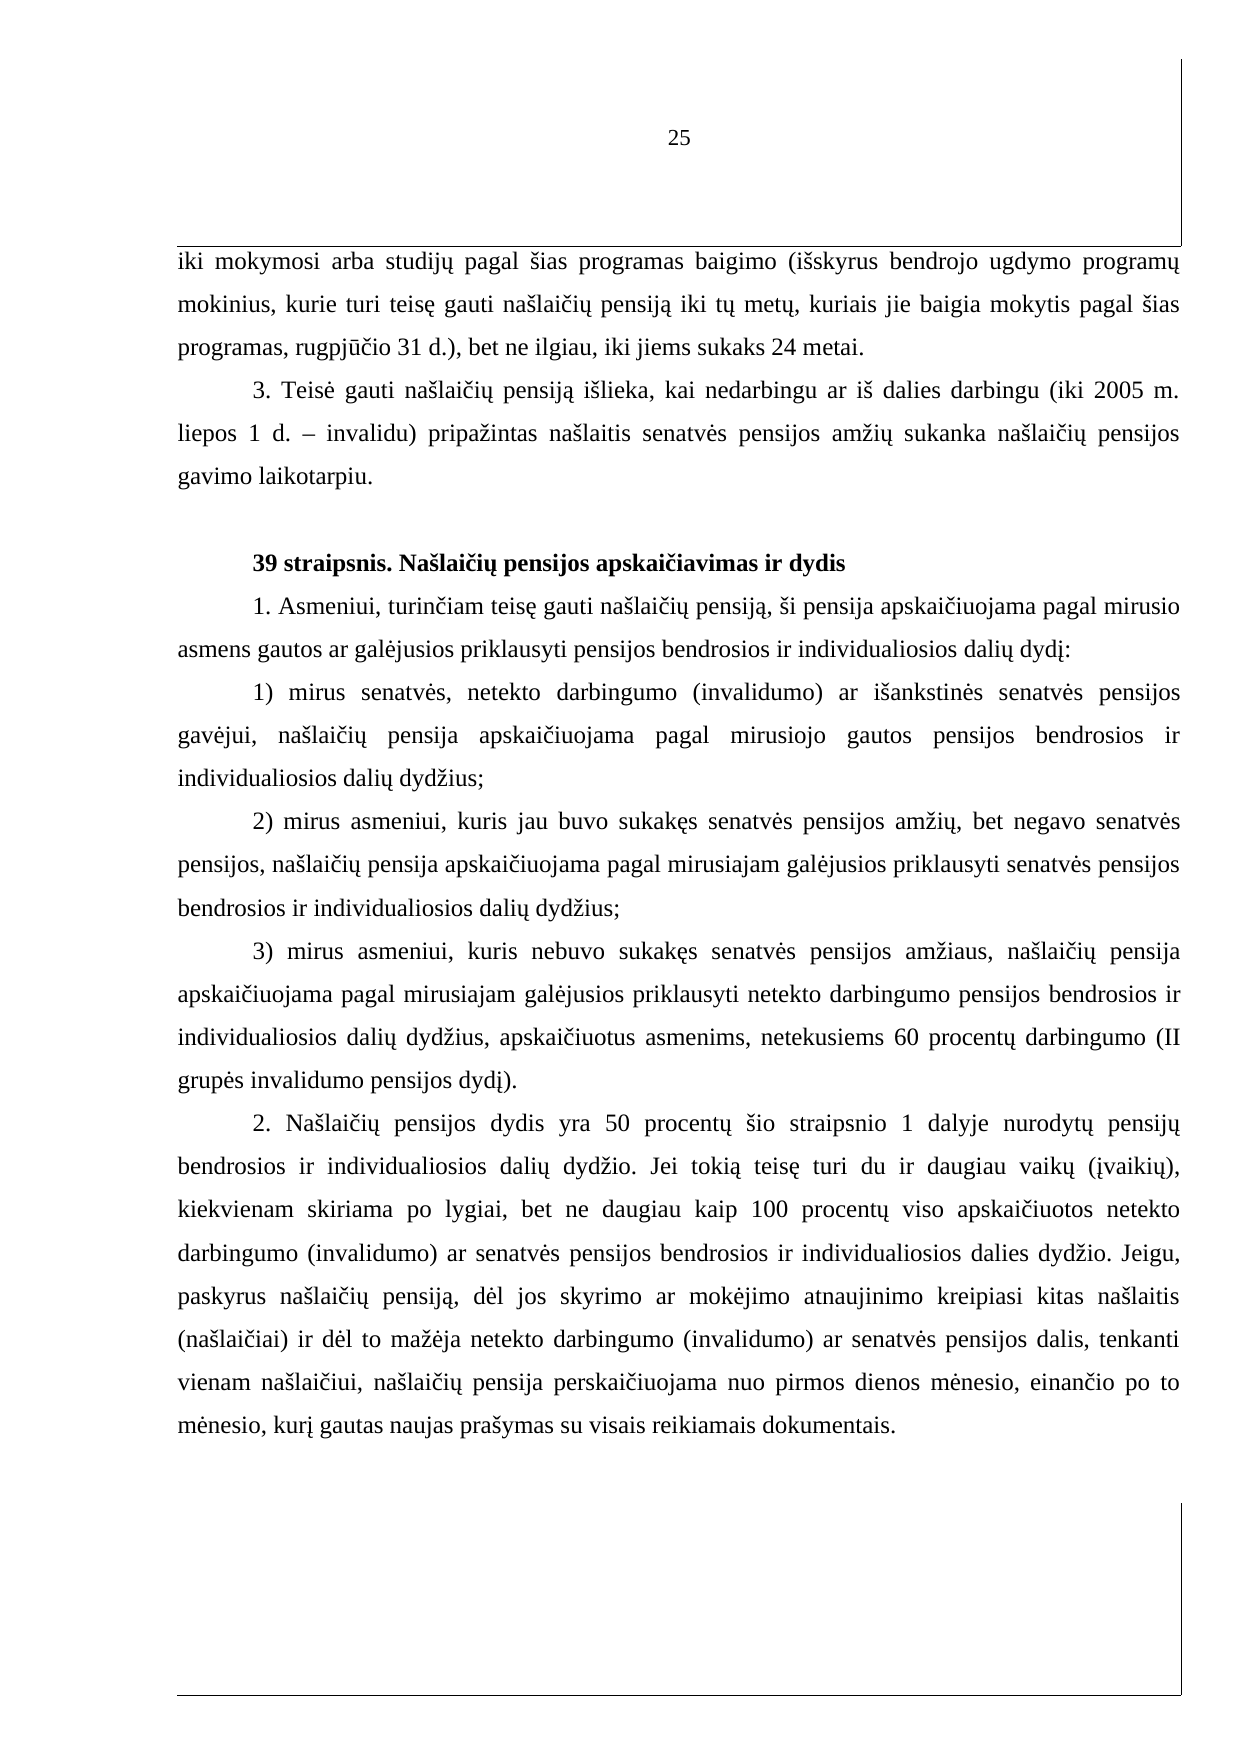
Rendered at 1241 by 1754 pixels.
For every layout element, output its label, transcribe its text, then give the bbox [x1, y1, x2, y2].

text iki mokymosi arba studijų pagal šias programas baigimo (išskyrus bendrojo ugdymo programų mokinius, kurie turi teisę gauti našlaičių pensiją iki tų metų, kuriais jie baigia mokytis pagal šias programas, rugpjūčio 31 d.), bet ne ilgiau, iki jiems sukaks 24 metai. [177, 246, 1181, 361]
text 1) mirus senatvės, netekto darbingumo (invalidumo) ar išankstinės senatvės pensijos gavėjui, našlaičių pensija apskaičiuojama pagal mirusiojo gautos pensijos bendrosios ir individualiosios dalių dydžius; [177, 677, 1181, 792]
text 1. Asmeniui, turinčiam teisę gauti našlaičių pensiją, ši pensija apskaičiuojama pagal mirusio asmens gautos ar galėjusios priklausyti pensijos bendrosios ir individualiosios dalių dydį: [177, 591, 1181, 663]
text 2. Našlaičių pensijos dydis yra 50 procentų šio straipsnio 1 dalyje nurodytų pensijų bendrosios ir individualiosios dalių dydžio. Jei tokią teisę turi du ir daugiau vaikų (įvaikių), kiekvienam skiriama po lygiai, bet ne daugiau kaip 100 procentų viso apskaičiuotos netekto darbingumo (invalidumo) ar senatvės pensijos bendrosios ir individualiosios dalies dydžio. Jeigu, paskyrus našlaičių pensiją, dėl jos skyrimo ar mokėjimo atnaujinimo kreipiasi kitas našlaitis (našlaičiai) ir dėl to mažėja netekto darbingumo (invalidumo) ar senatvės pensijos dalis, tenkanti vienam našlaičiui, našlaičių pensija perskaičiuojama nuo pirmos dienos mėnesio, einančio po to mėnesio, kurį gautas naujas prašymas su visais reikiamais dokumentais. [177, 1108, 1181, 1439]
text 39 straipsnis. Našlaičių pensijos apskaičiavimas ir dydis [177, 548, 1181, 576]
text 3. Teisė gauti našlaičių pensiją išlieka, kai nedarbingu ar iš dalies darbingu (iki 2005 m. liepos 1 d. – invalidu) pripažintas našlaitis senatvės pensijos amžių sukanka našlaičių pensijos gavimo laikotarpiu. [177, 375, 1181, 490]
text 3) mirus asmeniui, kuris nebuvo sukakęs senatvės pensijos amžiaus, našlaičių pensija apskaičiuojama pagal mirusiajam galėjusios priklausyti netekto darbingumo pensijos bendrosios ir individualiosios dalių dydžius, apskaičiuotus asmenims, netekusiems 60 procentų darbingumo (II grupės invalidumo pensijos dydį). [177, 936, 1181, 1094]
text 2) mirus asmeniui, kuris jau buvo sukakęs senatvės pensijos amžių, bet negavo senatvės pensijos, našlaičių pensija apskaičiuojama pagal mirusiajam galėjusios priklausyti senatvės pensijos bendrosios ir individualiosios dalių dydžius; [177, 806, 1181, 921]
